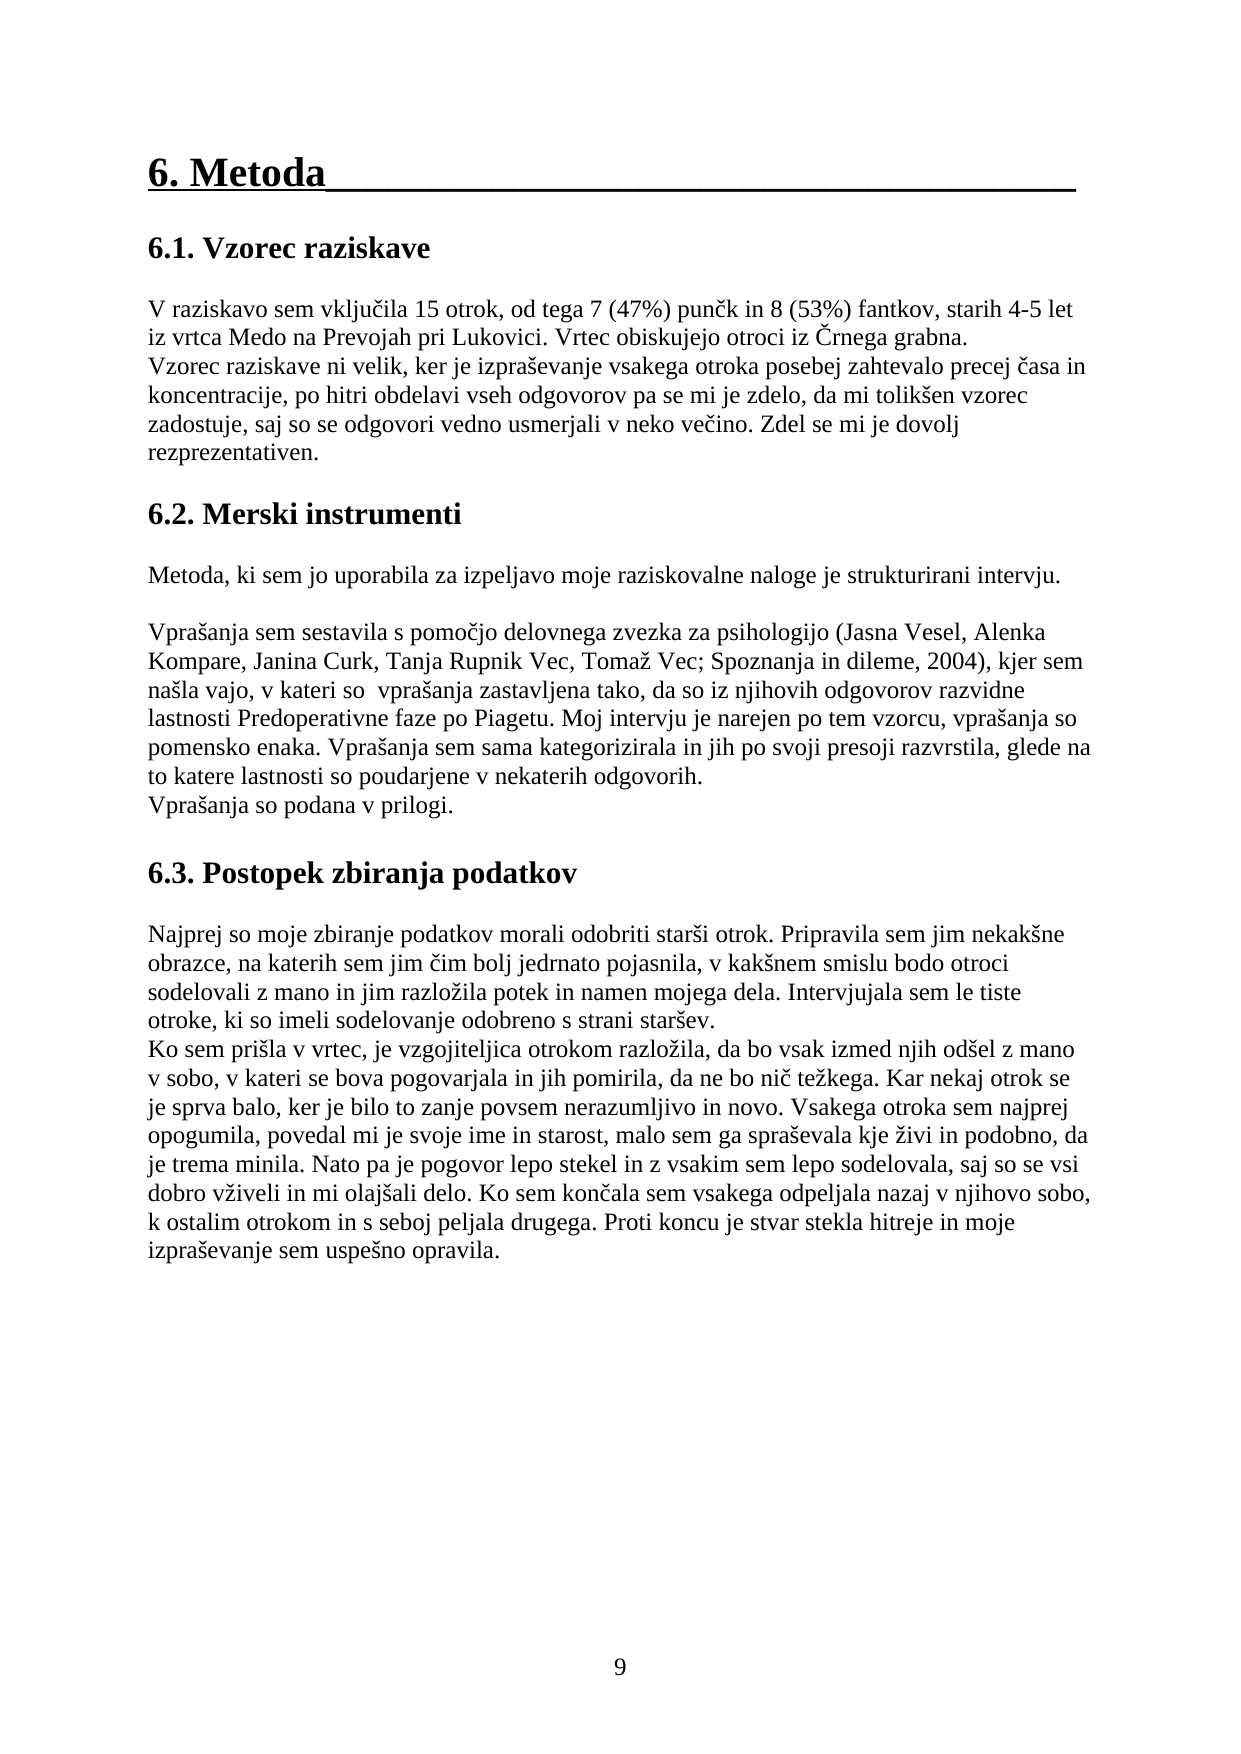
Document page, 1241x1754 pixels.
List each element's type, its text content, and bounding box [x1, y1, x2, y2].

text Vzorec raziskave ni velik, ker je izpraševanje vsakega otroka posebej zahtevalo precej časa in koncentracije, po hitri obdelavi vseh odgovorov pa se mi je zdelo, da mi tolikšen vzorec zadostuje, saj so se odgovori vedno usmerjali v neko večino. Zdel se mi je dovolj rezprezentativen. [148, 351, 1093, 466]
text Najprej so moje zbiranje podatkov morali odobriti starši otrok. Pripravila sem jim nekakšne obrazce, na katerih sem jim čim bolj jedrnato pojasnila, v kakšnem smislu bodo otroci sodelovali z mano in jim razložila potek in namen mojega dela. Intervjujala sem le tiste otroke, ki so imeli sodelovanje odobreno s strani staršev. [148, 919, 1093, 1034]
text V raziskavo sem vključila 15 otrok, od tega 7 (47%) punčk in 8 (53%) fantkov, starih 4-5 let iz vrtca Medo na Prevojah pri Lukovici. Vrtec obiskujejo otroci iz Črnega grabna. [148, 294, 1093, 351]
text 6.1. Vzorec raziskave [148, 229, 1093, 265]
text Ko sem prišla v vrtec, je vzgojiteljica otrokom razložila, da bo vsak izmed njih odšel z mano v sobo, v kateri se bova pogovarjala in jih pomirila, da ne bo nič težkega. Kar nekaj otrok se je sprva balo, ker je bilo to zanje povsem nerazumljivo in novo. Vsakega otroka sem najprej opogumila, povedal mi je svoje ime in starost, malo sem ga spraševala kje živi in podobno, da je trema minila. Nato pa je pogovor lepo stekel in z vsakim sem lepo sodelovala, saj so se vsi dobro vživeli in mi olajšali delo. Ko sem končala sem vsakega odpeljala nazaj v njihovo sobo, k ostalim otrokom in s seboj peljala drugega. Proti koncu je stvar stekla hitreje in moje izpraševanje sem uspešno opravila. [148, 1034, 1093, 1264]
text Vprašanja so podana v prilogi. [148, 790, 1093, 818]
text 6.2. Merski instrumenti [148, 495, 1093, 531]
text Vprašanja sem sestavila s pomočjo delovnega zvezka za psihologijo (Jasna Vesel, Alenka Kompare, Janina Curk, Tanja Rupnik Vec, Tomaž Vec; Spoznanja in dileme, 2004), kjer sem našla vajo, v kateri so vprašanja zastavljena tako, da so iz njihovih odgovorov razvidne lastnosti Predoperativne faze po Piagetu. Moj intervju je narejen po tem vzorcu, vprašanja so pomensko enaka. Vprašanja sem sama kategorizirala in jih po svoji presoji razvrstila, glede na to katere lastnosti so poudarjene v nekaterih odgovorih. [148, 617, 1093, 790]
text Metoda, ki sem jo uporabila za izpeljavo moje raziskovalne naloge je strukturirani intervju. [148, 560, 1093, 588]
text 6. Metoda____________________________________ [148, 148, 1093, 196]
text 6.3. Postopek zbiranja podatkov [148, 854, 1093, 890]
